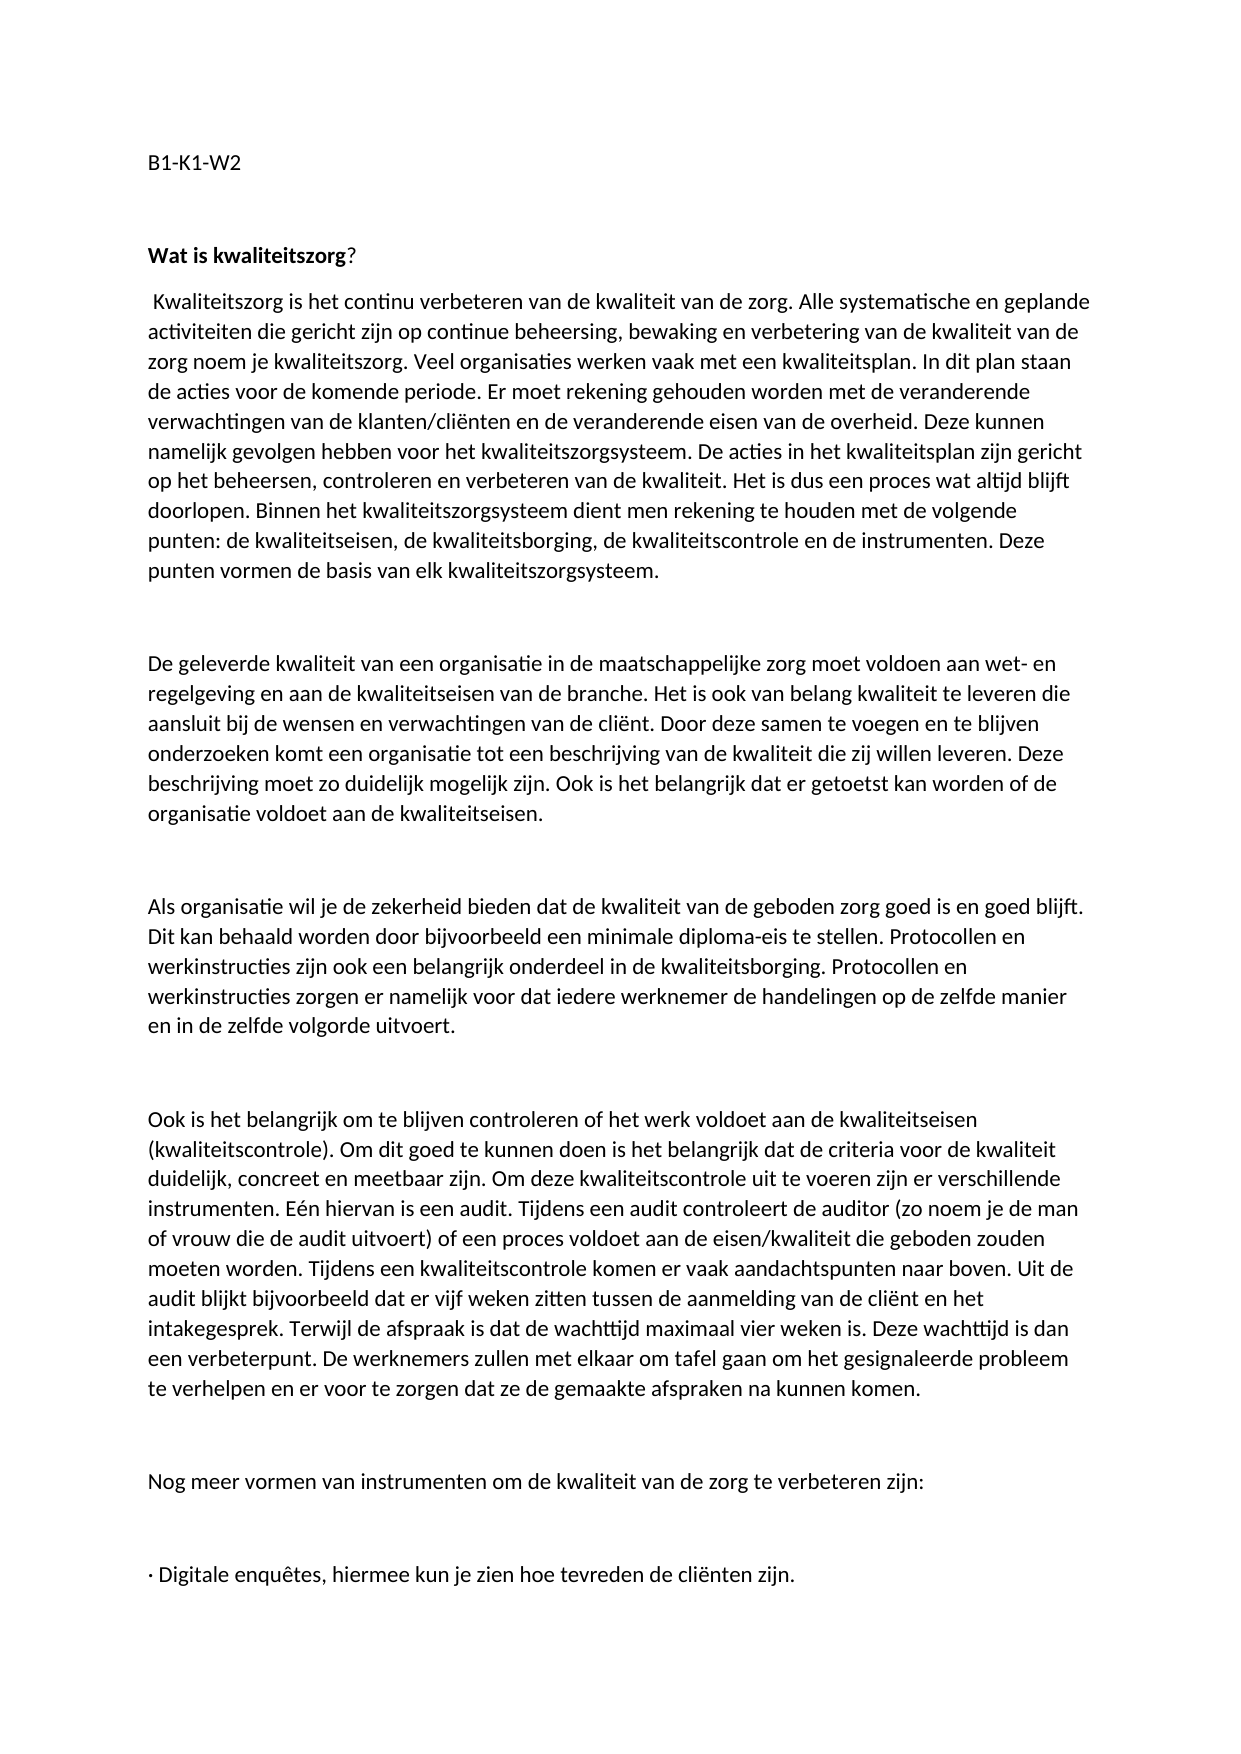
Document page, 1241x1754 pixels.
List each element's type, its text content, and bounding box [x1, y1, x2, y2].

text · Digitale enquêtes, hiermee kun je zien hoe tevreden de cliënten zijn. [148, 1560, 1093, 1588]
text B1-K1-W2 [148, 148, 1093, 176]
text Als organisatie wil je de zekerheid bieden dat de kwaliteit van de geboden zorg goed is en goed blijft. Dit kan behaald worden door bijvoorbeeld een minimale diploma-eis te stellen. Protocollen en werkinstructies zijn ook een belangrijk onderdeel in de kwaliteitsborging. Protocollen en werkinstructies zorgen er namelijk voor dat iedere werknemer de handelingen op de zelfde manier en in de zelfde volgorde uitvoert. [148, 892, 1093, 1040]
text De geleverde kwaliteit van een organisatie in de maatschappelijke zorg moet voldoen aan wet- en regelgeving en aan de kwaliteitseisen van de branche. Het is ook van belang kwaliteit te leveren die aansluit bij de wensen en verwachtingen van de cliënt. Door deze samen te voegen en te blijven onderzoeken komt een organisatie tot een beschrijving van de kwaliteit die zij willen leveren. Deze beschrijving moet zo duidelijk mogelijk zijn. Ook is het belangrijk dat er getoetst kan worden of de organisatie voldoet aan de kwaliteitseisen. [148, 649, 1093, 827]
text Kwaliteitszorg is het continu verbeteren van de kwaliteit van de zorg. Alle systematische en geplande activiteiten die gericht zijn op continue beheersing, bewaking en verbetering van de kwaliteit van de zorg noem je kwaliteitszorg. Veel organisaties werken vaak met een kwaliteitsplan. In dit plan staan de acties voor de komende periode. Er moet rekening gehouden worden met de veranderende verwachtingen van de klanten/cliënten en de veranderende eisen van de overheid. Deze kunnen namelijk gevolgen hebben voor het kwaliteitszorgsysteem. De acties in het kwaliteitsplan zijn gericht op het beheersen, controleren en verbeteren van de kwaliteit. Het is dus een proces wat altijd blijft doorlopen. Binnen het kwaliteitszorgsysteem dient men rekening te houden met de volgende punten: de kwaliteitseisen, de kwaliteitsborging, de kwaliteitscontrole en de instrumenten. Deze punten vormen de basis van elk kwaliteitszorgsysteem. [148, 287, 1093, 584]
text Nog meer vormen van instrumenten om de kwaliteit van de zorg te verbeteren zijn: [148, 1467, 1093, 1495]
text Ook is het belangrijk om te blijven controleren of het werk voldoet aan de kwaliteitseisen (kwaliteitscontrole). Om dit goed te kunnen doen is het belangrijk dat de criteria voor de kwaliteit duidelijk, concreet en meetbaar zijn. Om deze kwaliteitscontrole uit te voeren zijn er verschillende instrumenten. Eén hiervan is een audit. Tijdens een audit controleert de auditor (zo noem je de man of vrouw die de audit uitvoert) of een proces voldoet aan de eisen/kwaliteit die geboden zouden moeten worden. Tijdens een kwaliteitscontrole komen er vaak aandachtspunten naar boven. Uit de audit blijkt bijvoorbeeld dat er vijf weken zitten tussen de aanmelding van de cliënt en het intakegesprek. Terwijl de afspraak is dat de wachttijd maximaal vier weken is. Deze wachttijd is dan een verbeterpunt. De werknemers zullen met elkaar om tafel gaan om het gesignaleerde probleem te verhelpen en er voor te zorgen dat ze de gemaakte afspraken na kunnen komen. [148, 1105, 1093, 1402]
text Wat is kwaliteitszorg? [148, 241, 1093, 269]
